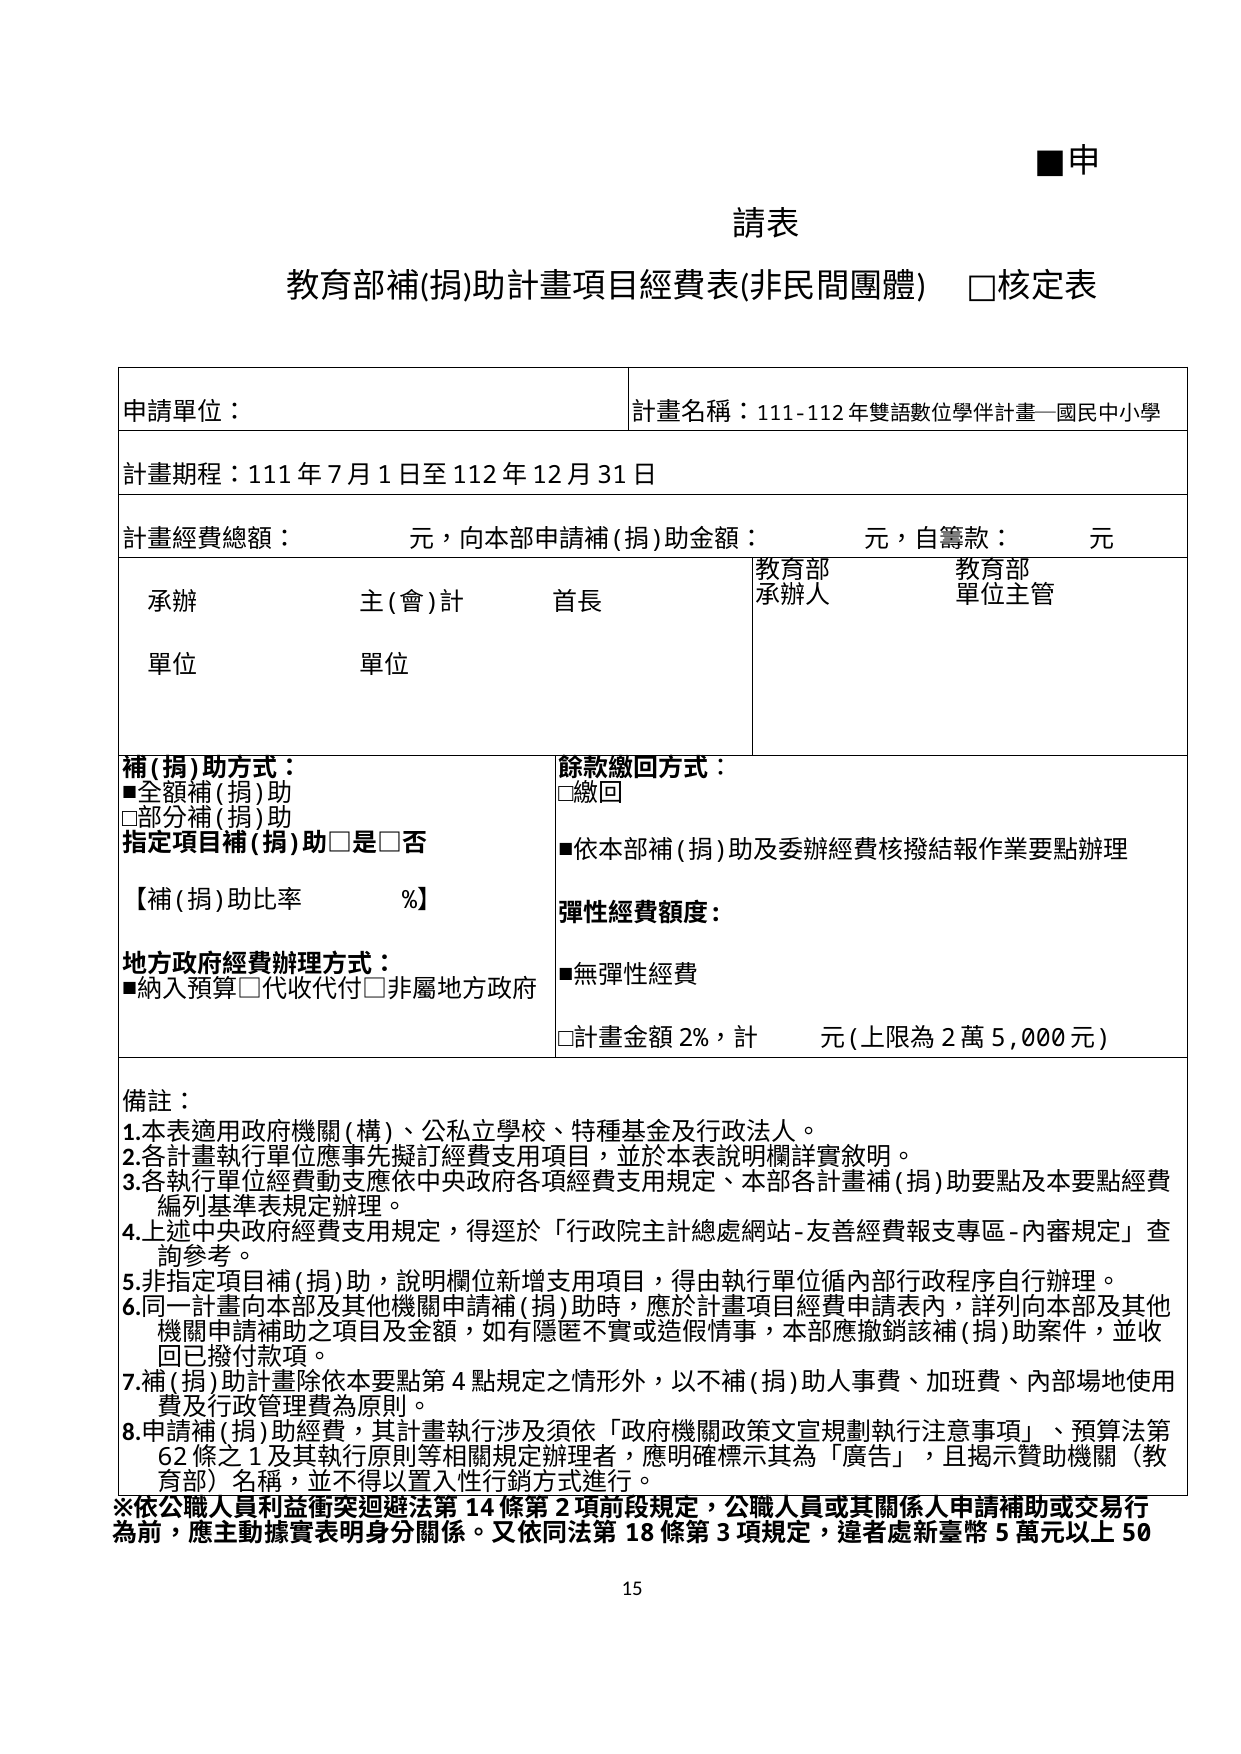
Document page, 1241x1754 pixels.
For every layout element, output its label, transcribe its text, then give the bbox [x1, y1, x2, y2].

table_header [1103, 117, 1187, 242]
table_cell [280, 304, 404, 367]
table_cell [260, 304, 280, 367]
table_cell [119, 242, 259, 304]
table_cell 承辦 主(會)計 首長 單位 單位 [119, 558, 752, 755]
table_header [280, 117, 404, 242]
table_header [404, 117, 526, 242]
table_header [119, 117, 259, 242]
table_cell 計畫經費總額： 元，向本部申請補(捐)助金額： 元，自籌款： 元 [119, 495, 1187, 557]
table_cell 補(捐)助方式： ■全額補(捐)助 □部分補(捐)助 指定項目補(捐)助□是□否 【補(捐)助比率 %】 地方政府經費辦理方式： ■納入預算□代收代付□非屬地方政府 [119, 756, 555, 1057]
table_cell [404, 304, 526, 367]
table_cell 申請單位： [119, 368, 628, 430]
table_cell 計畫名稱：111-112年雙語數位學伴計畫─國民中小學 [629, 368, 1187, 430]
table_cell 教育部補(捐)助計畫項目經費表(非民間團體) □核定表 [280, 242, 1103, 304]
table_cell [1103, 242, 1187, 304]
table_cell 教育部 教育部 承辦人 單位主管 [753, 558, 1187, 755]
list ※依公職人員利益衝突迴避法第14條第2項前段規定，公職人員或其關係人申請補助或交易行為前，應主動據實表明身分關係。又依同法第18條第3項規定，違者處新臺幣5萬元以上50 [112, 1496, 1152, 1546]
table_header [260, 117, 280, 242]
table_cell [119, 304, 259, 367]
table_cell [1103, 304, 1187, 367]
table_cell [730, 304, 1103, 367]
table_cell [260, 242, 280, 304]
table_header ■申請表 [730, 117, 1103, 242]
table_cell 餘款繳回方式： □繳回 ■依本部補(捐)助及委辦經費核撥結報作業要點辦理 彈性經費額度: ■無彈性經費 □計畫金額2%，計 元(上限為2萬5,000元) [556, 756, 1187, 1057]
table_cell 備註： 本表適用政府機關(構)、公私立學校、特種基金及行政法人。 各計畫執行單位應事先擬訂經費支用項目，並於本表說明欄詳實敘明。 各執行單位經費動支應依中央政府各項經費支用規定、本部各計畫補(捐)助要點及本要點經費編列基準表規定辦理。 上述中央政府經費支用規定，得逕於「行政院主計總處網站-友善經費報支專區-內審規定」查詢參考。 非指定項目補(捐)助，說明欄位新增支用項目，得由執行單位循內部行政程序自行辦理。 同一計畫向本部及其他機關申請補(捐)助時，應於計畫項目經費申請表內，詳列向本部及其他機關申請補助之項目及金額，如有隱匿不實或造假情事，本部應撤銷該補(捐)助案件，並收回已撥付款項。 補(捐)助計畫除依本要點第4點規定之情形外，以不補(捐)助人事費、加班費、內部場地使用費及行政管理費為原則。 申請補(捐)助經費，其計畫執行涉及須依「政府機關政策文宣規劃執行注意事項」、預算法第62條之1及其執行原則等相關規定辦理者，應明確標示其為「廣告」，且揭示贊助機關（教育部）名稱，並不得以置入性行銷方式進行。 [119, 1058, 1187, 1495]
table_cell [526, 304, 729, 367]
table_header [526, 117, 729, 242]
table_cell 計畫期程：111年7月1日至112年12月31日 [119, 431, 1187, 494]
